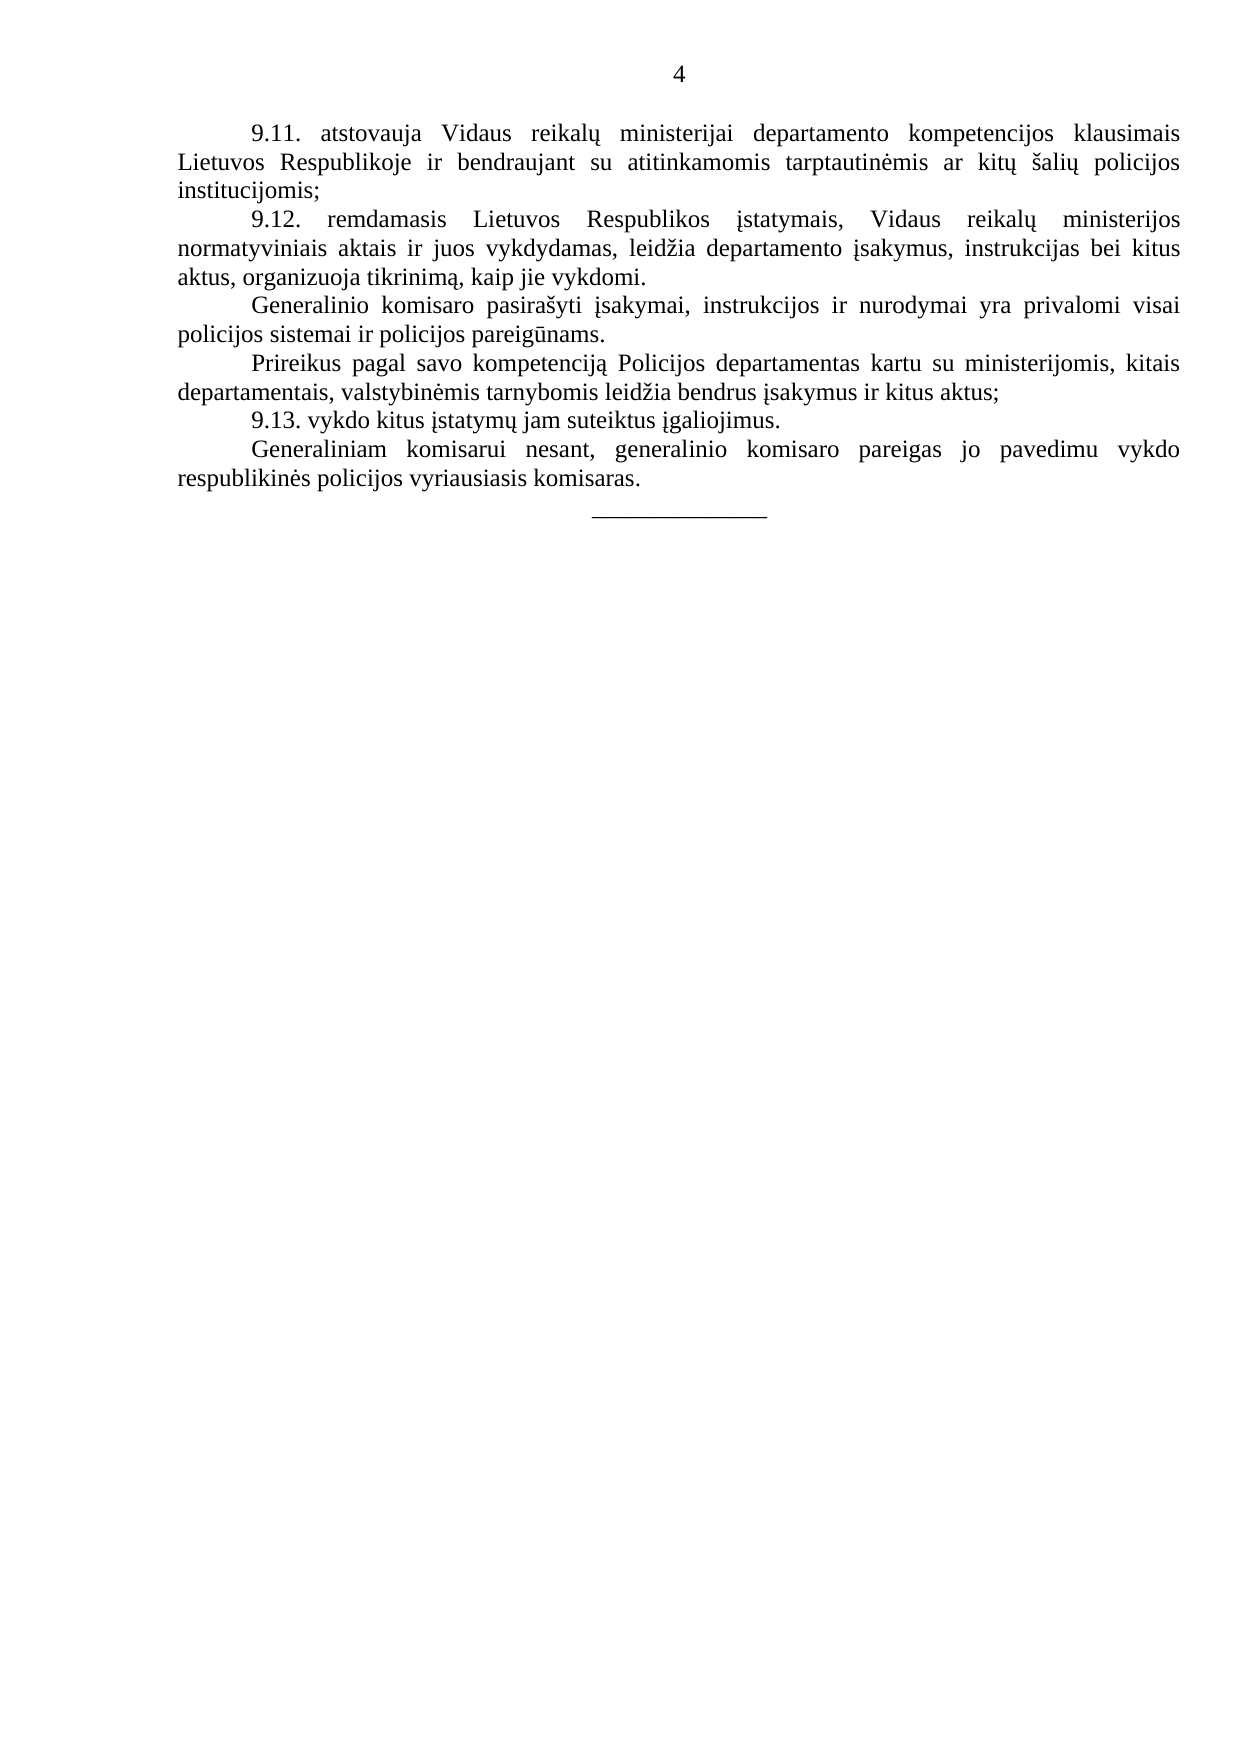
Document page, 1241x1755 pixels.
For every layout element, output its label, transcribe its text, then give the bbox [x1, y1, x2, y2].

text Generalinio komisaro pasirašyti įsakymai, instrukcijos ir nurodymai yra privalomi visai policijos sistemai ir policijos pareigūnams. [177, 291, 1181, 348]
text 9.11. atstovauja Vidaus reikalų ministerijai departamento kompetencijos klausimais Lietuvos Respublikoje ir bendraujant su atitinkamomis tarptautinėmis ar kitų šalių policijos institucijomis; [177, 118, 1181, 204]
text 9.13. vykdo kitus įstatymų jam suteiktus įgaliojimus. [177, 406, 1181, 434]
text 9.12. remdamasis Lietuvos Respublikos įstatymais, Vidaus reikalų ministerijos normatyviniais aktais ir juos vykdydamas, leidžia departamento įsakymus, instrukcijas bei kitus aktus, organizuoja tikrinimą, kaip jie vykdomi. [177, 204, 1181, 291]
text ______________ [177, 492, 1181, 521]
text Prireikus pagal savo kompetenciją Policijos departamentas kartu su ministerijomis, kitais departamentais, valstybinėmis tarnybomis leidžia bendrus įsakymus ir kitus aktus; [177, 348, 1181, 406]
text Generaliniam komisarui nesant, generalinio komisaro pareigas jo pavedimu vykdo respublikinės policijos vyriausiasis komisaras. [177, 434, 1181, 492]
